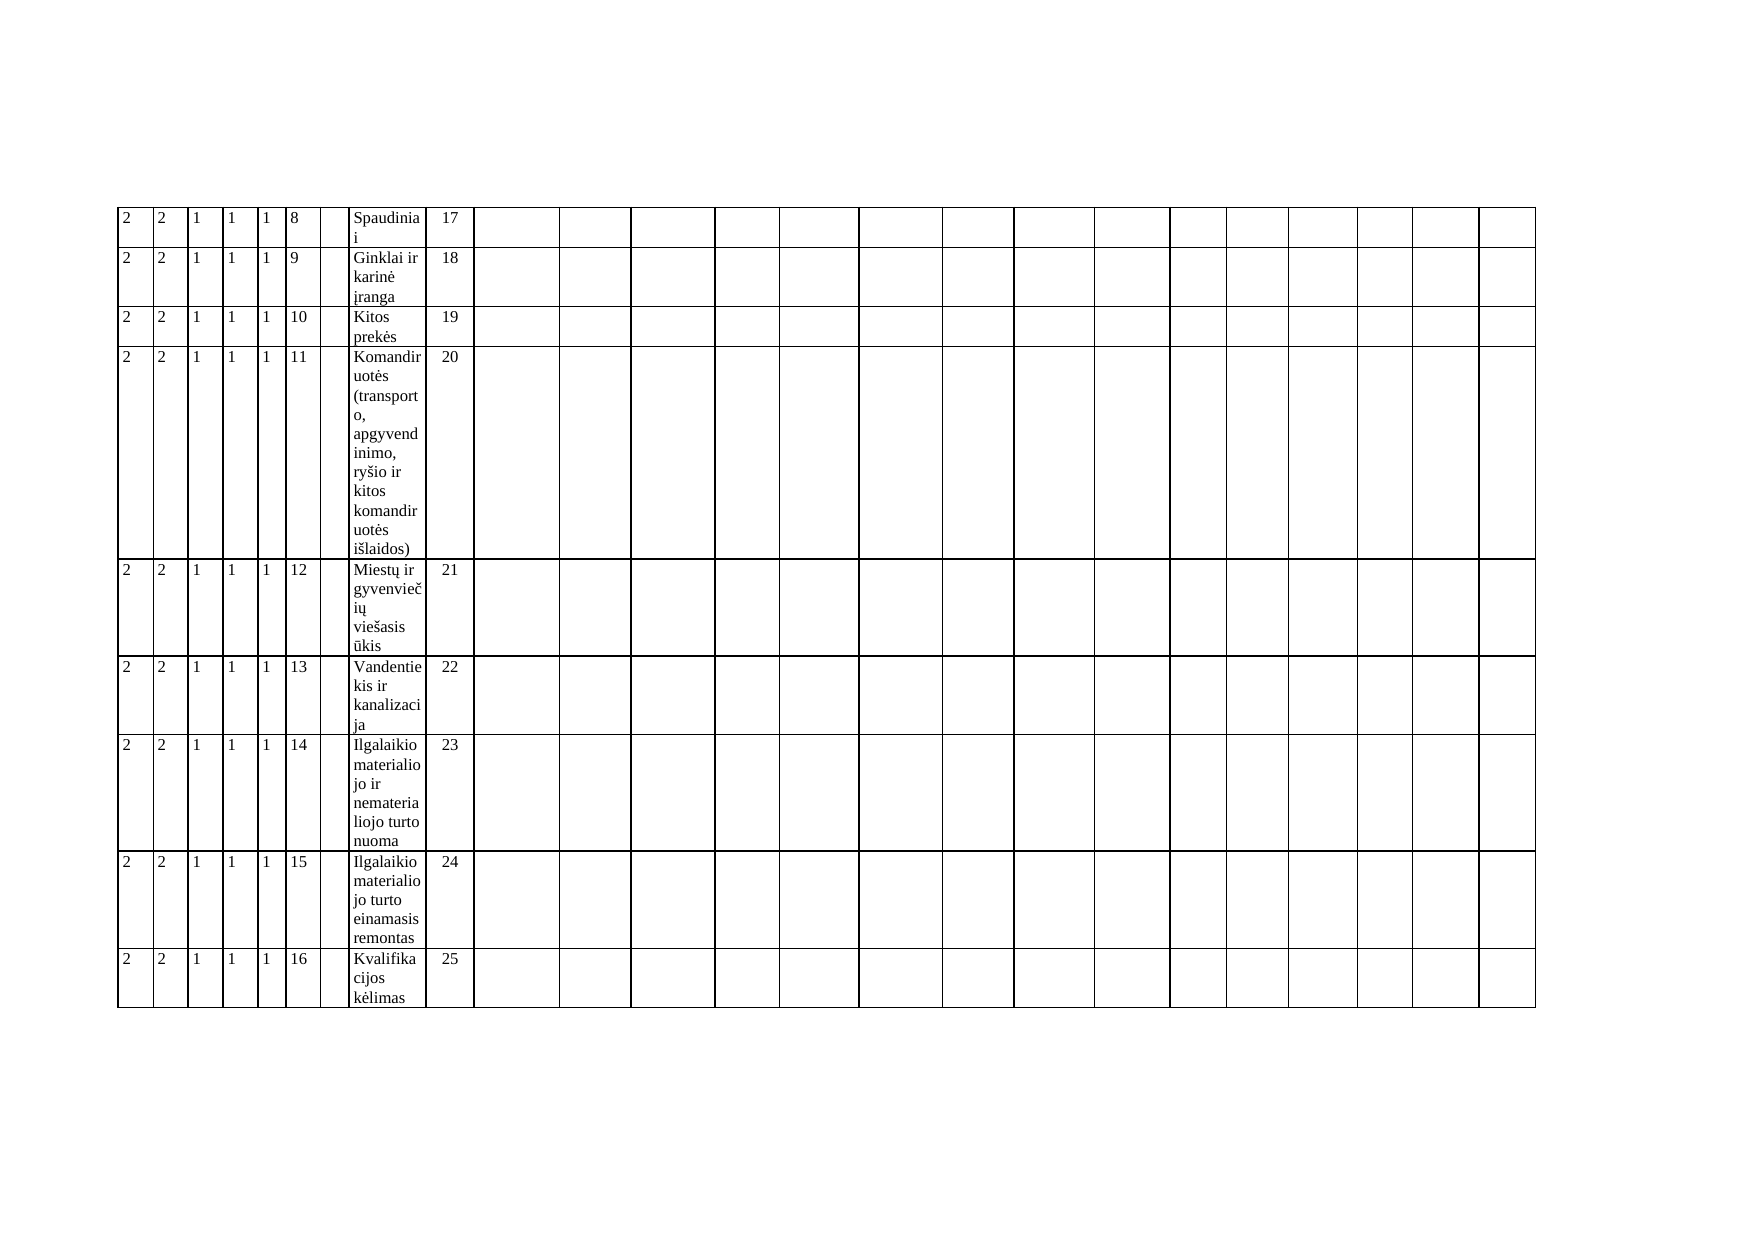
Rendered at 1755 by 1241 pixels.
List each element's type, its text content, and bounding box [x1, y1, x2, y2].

table_cell [1171, 208, 1226, 247]
table_cell [632, 347, 714, 558]
table_cell 22 [427, 657, 473, 733]
table_cell [475, 735, 559, 850]
table_cell [1480, 657, 1535, 733]
table_cell [632, 657, 714, 733]
table_cell [716, 735, 779, 850]
table_cell [1413, 248, 1478, 306]
table_cell [560, 852, 630, 947]
table_cell [943, 735, 1013, 850]
table_cell 1 [224, 347, 257, 558]
table_cell [1095, 208, 1169, 247]
table_cell [321, 248, 348, 306]
table_cell 1 [259, 735, 285, 850]
table_cell 1 [224, 248, 257, 306]
table_cell 2 [119, 307, 153, 346]
table_cell [1171, 852, 1226, 947]
table_cell [1227, 735, 1288, 850]
table_cell [1289, 307, 1357, 346]
table_cell 1 [189, 347, 222, 558]
table_cell 1 [259, 248, 285, 306]
table_cell [475, 307, 559, 346]
table_cell 1 [224, 735, 257, 850]
table_cell [1095, 347, 1169, 558]
table_cell [475, 347, 559, 558]
table_cell [1358, 560, 1412, 655]
table_cell [475, 248, 559, 306]
table_cell 2 [119, 735, 153, 850]
table_cell [1289, 208, 1357, 247]
table_cell [1413, 852, 1478, 947]
table_cell [1095, 949, 1169, 1007]
table_cell [716, 560, 779, 655]
table_cell Spaudiniai [350, 208, 425, 247]
table_cell [1015, 735, 1094, 850]
table_cell [321, 657, 348, 733]
table_cell [1358, 208, 1412, 247]
table_cell 1 [224, 852, 257, 947]
table_cell [1480, 248, 1535, 306]
table_cell [1480, 852, 1535, 947]
table_cell [943, 248, 1013, 306]
table_cell 2 [119, 657, 153, 733]
table_cell [1227, 347, 1288, 558]
table_cell 1 [259, 208, 285, 247]
table_cell 1 [189, 657, 222, 733]
table_cell [1015, 248, 1094, 306]
table_cell 24 [427, 852, 473, 947]
table_cell [1289, 347, 1357, 558]
table_cell [780, 560, 858, 655]
table_cell 16 [287, 949, 320, 1007]
table_cell 2 [154, 347, 187, 558]
table_cell [1227, 307, 1288, 346]
table_cell [632, 208, 714, 247]
table_cell [1413, 560, 1478, 655]
table_cell [475, 852, 559, 947]
table_cell [321, 307, 348, 346]
table_cell Kvalifikacijos kėlimas [350, 949, 425, 1007]
table_cell [943, 347, 1013, 558]
table_cell [1095, 560, 1169, 655]
table_cell [943, 657, 1013, 733]
table_cell [632, 852, 714, 947]
table_cell 2 [154, 852, 187, 947]
table_cell 13 [287, 657, 320, 733]
table_cell [560, 347, 630, 558]
table_cell [1227, 560, 1288, 655]
table_cell [1480, 347, 1535, 558]
table_cell [716, 852, 779, 947]
table_cell [1480, 735, 1535, 850]
table_cell [560, 949, 630, 1007]
table_cell [632, 248, 714, 306]
table_cell 21 [427, 560, 473, 655]
table_cell [1289, 248, 1357, 306]
table_cell 1 [189, 307, 222, 346]
table_cell [943, 949, 1013, 1007]
table_cell [1413, 949, 1478, 1007]
table_cell [321, 560, 348, 655]
table_cell 1 [259, 949, 285, 1007]
table_cell 9 [287, 248, 320, 306]
table_cell [1480, 560, 1535, 655]
table_cell 10 [287, 307, 320, 346]
table_cell [321, 208, 348, 247]
table_cell [943, 852, 1013, 947]
table_cell [1480, 307, 1535, 346]
table_cell Ilgalaikio materialiojo ir nematerialiojo turto nuoma [350, 735, 425, 850]
table_cell [780, 208, 858, 247]
table_cell [1413, 347, 1478, 558]
table_cell 17 [427, 208, 473, 247]
table_cell [1413, 657, 1478, 733]
table_cell [475, 949, 559, 1007]
table_cell [1015, 949, 1094, 1007]
table_cell 1 [189, 208, 222, 247]
table_cell [1358, 852, 1412, 947]
table_cell [1358, 949, 1412, 1007]
table_cell [1095, 657, 1169, 733]
table_cell [1358, 735, 1412, 850]
table_cell [560, 208, 630, 247]
table_cell [475, 560, 559, 655]
table_cell [716, 208, 779, 247]
table_cell [1171, 307, 1226, 346]
table_cell [632, 735, 714, 850]
table_cell [860, 560, 942, 655]
table_cell 23 [427, 735, 473, 850]
table_cell [1171, 735, 1226, 850]
table_cell [632, 560, 714, 655]
table_cell [860, 852, 942, 947]
table_cell [1015, 307, 1094, 346]
table_cell 2 [119, 248, 153, 306]
table_cell 15 [287, 852, 320, 947]
table_cell 2 [119, 949, 153, 1007]
table_cell 1 [259, 560, 285, 655]
table_cell [860, 735, 942, 850]
table_cell 1 [189, 949, 222, 1007]
table_cell [1289, 852, 1357, 947]
table_cell [1480, 949, 1535, 1007]
table_cell [1227, 248, 1288, 306]
table_cell 11 [287, 347, 320, 558]
table_cell [1015, 852, 1094, 947]
table_cell Ilgalaikio materialiojo turto einamasis remontas [350, 852, 425, 947]
table_cell [780, 949, 858, 1007]
table_cell 2 [119, 560, 153, 655]
table_cell [1015, 208, 1094, 247]
table_cell [321, 949, 348, 1007]
table_cell 8 [287, 208, 320, 247]
table_cell 12 [287, 560, 320, 655]
table_cell [1171, 560, 1226, 655]
table_cell [1095, 248, 1169, 306]
table_cell 1 [224, 657, 257, 733]
table_cell 1 [189, 735, 222, 850]
table_cell [1480, 208, 1535, 247]
table_cell [1171, 657, 1226, 733]
table_cell [716, 248, 779, 306]
table_cell 2 [119, 852, 153, 947]
table_cell [560, 657, 630, 733]
table_cell [1289, 657, 1357, 733]
table_cell 2 [154, 208, 187, 247]
table_cell [1227, 949, 1288, 1007]
table_cell [780, 852, 858, 947]
table_cell [560, 307, 630, 346]
table_cell [860, 657, 942, 733]
table_cell [860, 248, 942, 306]
table_cell [1015, 657, 1094, 733]
table_cell [1289, 560, 1357, 655]
table_cell 14 [287, 735, 320, 850]
table_cell [780, 307, 858, 346]
table_cell [716, 347, 779, 558]
table_cell 1 [259, 852, 285, 947]
table_cell [475, 657, 559, 733]
table_cell [716, 307, 779, 346]
table_cell Vandentiekis ir kanalizacija [350, 657, 425, 733]
table_cell [1095, 852, 1169, 947]
table_cell [1015, 347, 1094, 558]
table_cell 1 [189, 248, 222, 306]
table_cell [321, 852, 348, 947]
table_cell [780, 347, 858, 558]
table_cell Miestų ir gyvenviečių viešasis ūkis [350, 560, 425, 655]
table_cell [1413, 208, 1478, 247]
table_cell [1358, 657, 1412, 733]
table_cell [860, 307, 942, 346]
table_cell 18 [427, 248, 473, 306]
table_cell [1015, 560, 1094, 655]
table_cell [1358, 248, 1412, 306]
table_cell 2 [154, 248, 187, 306]
table_cell 1 [224, 307, 257, 346]
table_cell [860, 949, 942, 1007]
table_cell [943, 560, 1013, 655]
table_cell [321, 347, 348, 558]
table_cell 2 [119, 347, 153, 558]
table_cell 2 [154, 657, 187, 733]
table_cell 2 [119, 208, 153, 247]
table_cell 2 [154, 735, 187, 850]
table_cell 1 [224, 560, 257, 655]
table_cell 19 [427, 307, 473, 346]
table_cell [632, 307, 714, 346]
table_cell [560, 560, 630, 655]
table_cell [1358, 307, 1412, 346]
table_cell [321, 735, 348, 850]
table_cell [1171, 949, 1226, 1007]
table_cell [1171, 347, 1226, 558]
table_cell 2 [154, 560, 187, 655]
table_cell 2 [154, 949, 187, 1007]
table_cell [1289, 949, 1357, 1007]
table_cell [860, 208, 942, 247]
table_cell [560, 735, 630, 850]
table_cell 1 [224, 208, 257, 247]
table_cell [1095, 307, 1169, 346]
table_cell [1095, 735, 1169, 850]
table_cell [780, 248, 858, 306]
table_cell [780, 657, 858, 733]
table_cell 1 [259, 657, 285, 733]
table_cell Kitos prekės [350, 307, 425, 346]
table_cell Ginklai ir karinė įranga [350, 248, 425, 306]
table_cell [1227, 208, 1288, 247]
table_cell 1 [259, 347, 285, 558]
table_cell [1358, 347, 1412, 558]
table_cell 1 [189, 852, 222, 947]
table_cell [632, 949, 714, 1007]
table_cell Komandiruotės (transporto, apgyvendinimo, ryšio ir kitos komandiruotės išlaidos) [350, 347, 425, 558]
table_cell [716, 657, 779, 733]
table_cell [1289, 735, 1357, 850]
table_cell [1413, 735, 1478, 850]
table_cell [1171, 248, 1226, 306]
table_cell [943, 208, 1013, 247]
table_cell 1 [259, 307, 285, 346]
table_cell 1 [189, 560, 222, 655]
table_cell [943, 307, 1013, 346]
table_cell [860, 347, 942, 558]
table_cell 2 [154, 307, 187, 346]
table_cell [475, 208, 559, 247]
table_cell [560, 248, 630, 306]
table_cell [716, 949, 779, 1007]
table_cell 25 [427, 949, 473, 1007]
table_cell 20 [427, 347, 473, 558]
table_cell [1227, 852, 1288, 947]
table_cell [1413, 307, 1478, 346]
table_cell [1227, 657, 1288, 733]
table_cell [780, 735, 858, 850]
table_cell 1 [224, 949, 257, 1007]
